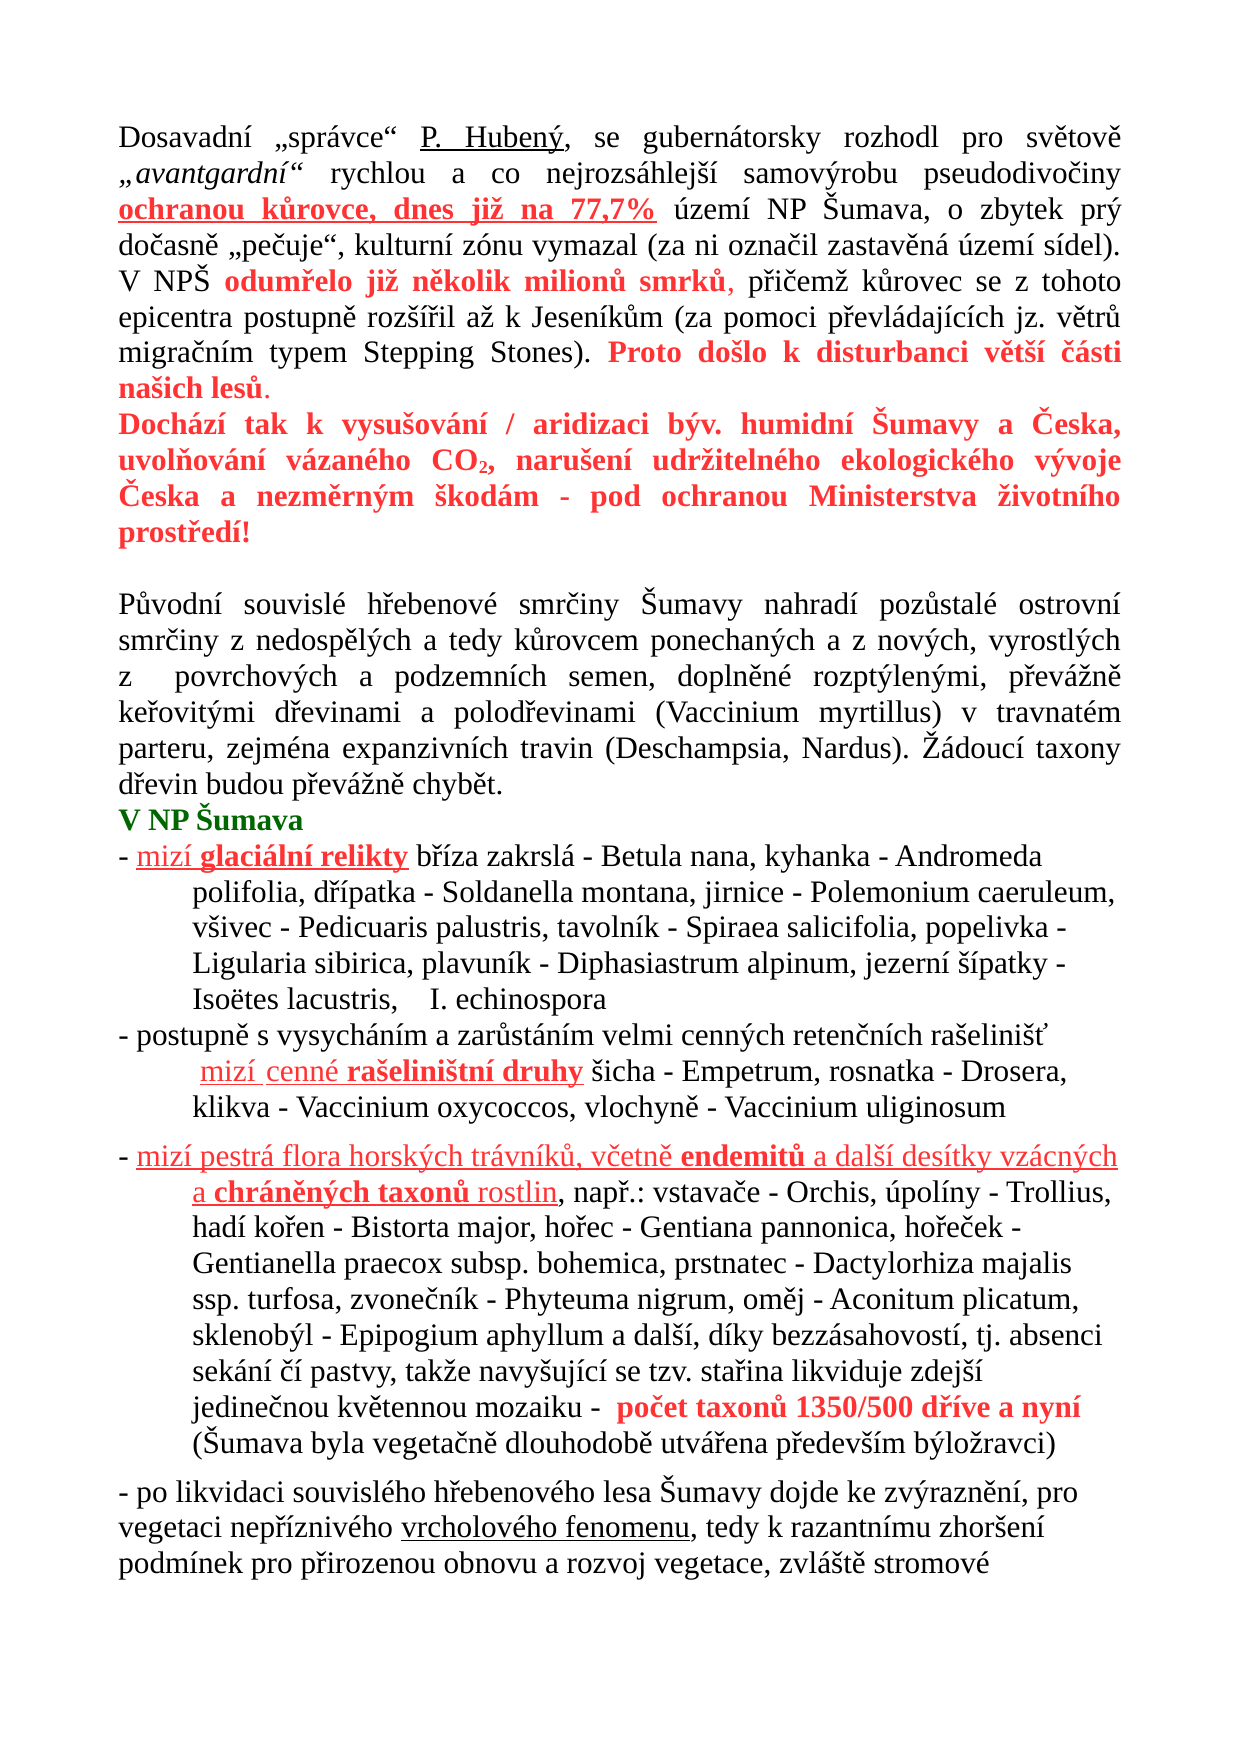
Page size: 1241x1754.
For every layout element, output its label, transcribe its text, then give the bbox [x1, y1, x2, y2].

text - mizí pestrá flora horských trávníků, včetně endemitů a další desítky vzácných a chráněných taxonů rostlin, např.: vstavače - Orchis, úpolíny - Trollius, hadí kořen - Bistorta major, hořec - Gentiana pannonica, hořeček - Gentianella praecox subsp. bohemica, prstnatec - Dactylorhiza majalis ssp. turfosa, zvonečník - Phyteuma nigrum, oměj - Aconitum plicatum, sklenobýl - Epipogium aphyllum a další, díky bezzásahovostí, tj. absenci sekání čí pastvy, takže navyšující se tzv. stařina likviduje zdejší jedinečnou květennou mozaiku - počet taxonů 1350/500 dříve a nyní (Šumava byla vegetačně dlouhodobě utvářena především býložravci) [118, 1137, 1122, 1460]
text Dosavadní „správce“ P. Hubený, se gubernátorsky rozhodl pro světově „avantgardní“ rychlou a co nejrozsáhlejší samovýrobu pseudodivočiny ochranou kůrovce, dnes již na 77,7% území NP Šumava, o zbytek prý dočasně „pečuje“, kulturní zónu vymazal (za ni označil zastavěná území sídel). V NPŠ odumřelo již několik milionů smrků, přičemž kůrovec se z tohoto epicentra postupně rozšířil až k Jeseníkům (za pomoci převládajících jz. větrů migračním typem Stepping Stones). Proto došlo k disturbanci větší části našich lesů. [118, 118, 1122, 406]
text Dochází tak k vysušování / aridizaci býv. humidní Šumavy a Česka, uvolňování vázaného CO2, narušení udržitelného ekologického vývoje Česka a nezměrným škodám - pod ochranou Ministerstva životního prostředí! [118, 406, 1122, 549]
text V NP Šumava [118, 801, 1122, 837]
text - po likvidaci souvislého hřebenového lesa Šumavy dojde ke zvýraznění, pro vegetaci nepříznivého vrcholového fenomenu, tedy k razantnímu zhoršení podmínek pro přirozenou obnovu a rozvoj vegetace, zvláště stromové [118, 1473, 1122, 1581]
text Původní souvislé hřebenové smrčiny Šumavy nahradí pozůstalé ostrovní smrčiny z nedospělých a tedy kůrovcem ponechaných a z nových, vyrostlých z povrchových a podzemních semen, doplněné rozptýlenými, převážně keřovitými dřevinami a polodřevinami (Vaccinium myrtillus) v travnatém parteru, zejména expanzivních travin (Deschampsia, Nardus). Žádoucí taxony dřevin budou převážně chybět. [118, 585, 1122, 801]
text - mizí glaciální relikty bříza zakrslá - Betula nana, kyhanka - Andromeda polifolia, dřípatka - Soldanella montana, jirnice - Polemonium caeruleum, všivec - Pedicuaris palustris, tavolník - Spiraea salicifolia, popelivka - Ligularia sibirica, plavuník - Diphasiastrum alpinum, jezerní šípatky - Isoëtes lacustris, I. echinospora [118, 837, 1122, 1017]
text - postupně s vysycháním a zarůstáním velmi cenných retenčních rašelinišť mizí cenné rašeliništní druhy šicha - Empetrum, rosnatka - Drosera, klikva - Vaccinium oxycoccos, vlochyně - Vaccinium uliginosum [118, 1017, 1122, 1124]
